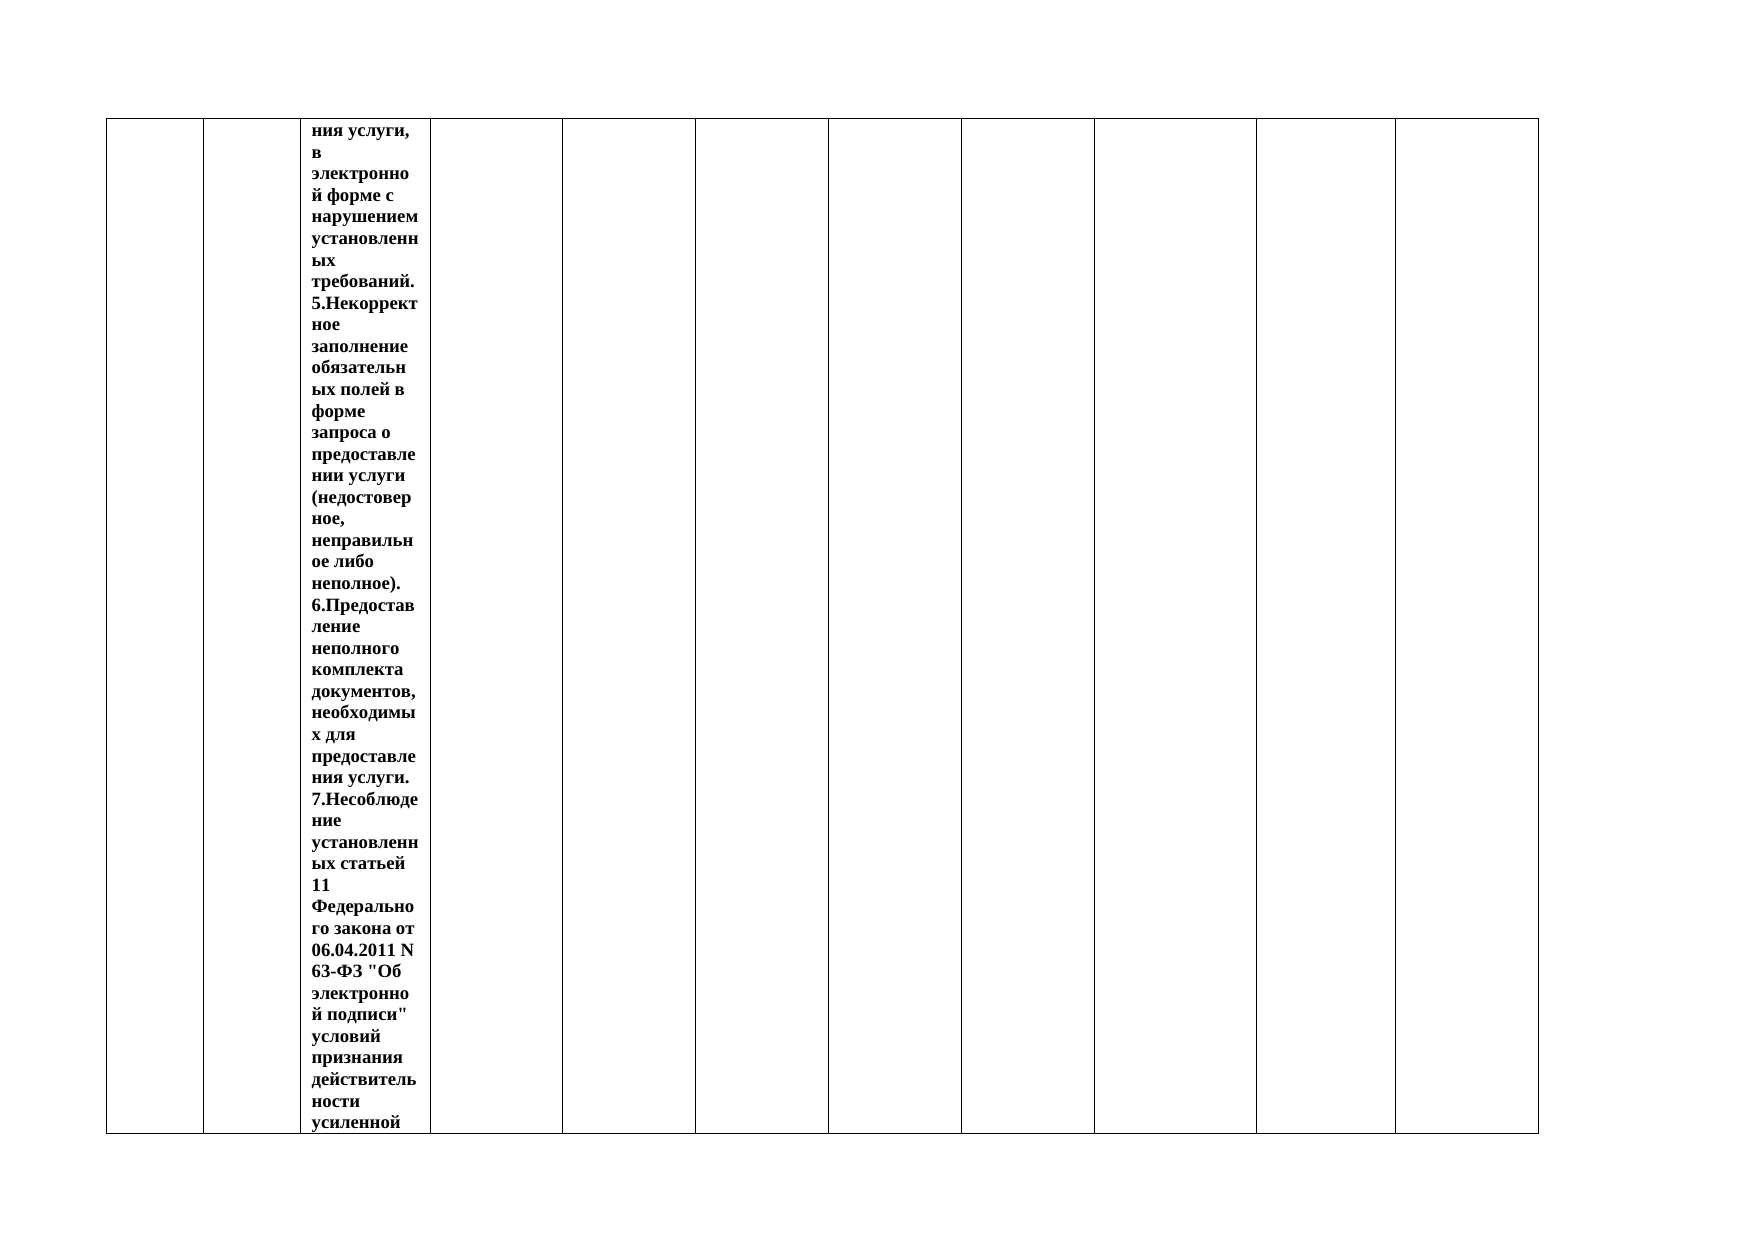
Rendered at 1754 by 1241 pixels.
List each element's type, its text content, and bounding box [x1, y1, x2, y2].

table_cell [829, 119, 961, 1133]
table_cell [1257, 119, 1395, 1133]
table_cell [107, 119, 203, 1133]
table_cell - [696, 119, 828, 1133]
table_cell [431, 119, 562, 1133]
table_cell [204, 119, 300, 1133]
table_cell [1095, 119, 1256, 1133]
table_cell [962, 119, 1094, 1133]
table_cell [1396, 119, 1538, 1133]
table_cell [563, 119, 695, 1133]
table_cell ния услуги, в электронной форме с нарушением установленных требований.5.Некорректное заполнение обязательных полей в форме запроса о предоставлении услуги (недостоверное, неправильное либо неполное). 6.Предоставление неполного комплекта документов, необходимых для предоставления услуги. 7.Несоблюдение установленных статьей 11 Федерального закона от 06.04.2011 N 63-ФЗ "Об электронной подписи" условий признания действительности усиленной [301, 119, 430, 1133]
